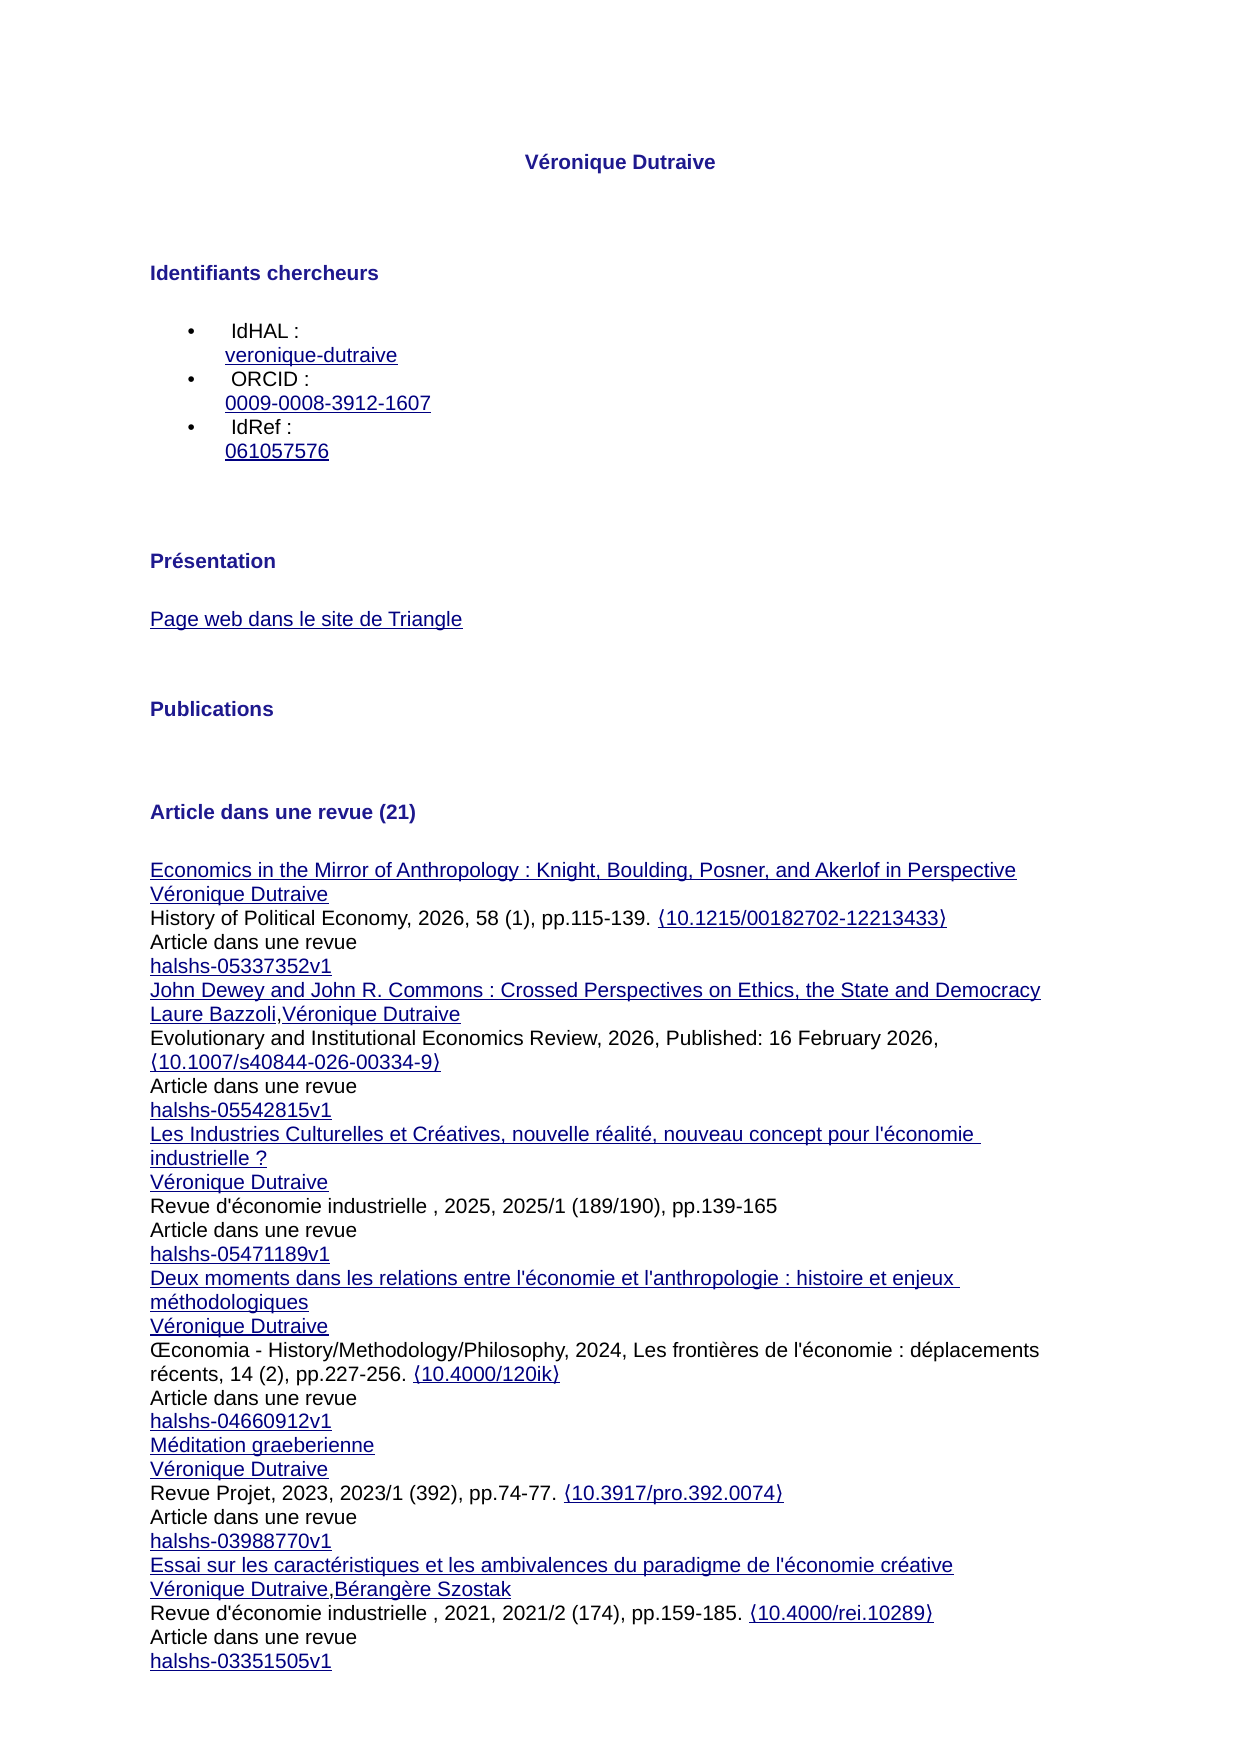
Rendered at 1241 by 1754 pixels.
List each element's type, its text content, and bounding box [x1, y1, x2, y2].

table_cell Essai sur les caractéristiques et les ambivalences du paradigme de l'économie créative Véronique Dutraive,Bérangère Szostak Revue d'économie industrielle , 2021, 2021/2 (174), pp.159-185. ⟨10.4000/rei.10289⟩ Article dans une revue halshs-03351505v1 [150, 1553, 1090, 1673]
list ORCID : [187, 367, 1090, 391]
text Page web dans le site de Triangle [150, 607, 1090, 631]
table_cell Méditation graeberienne Véronique Dutraive Revue Projet, 2023, 2023/1 (392), pp.74-77. ⟨10.3917/pro.392.0074⟩ Article dans une revue halshs-03988770v1 [150, 1433, 1090, 1553]
subtitle Véronique Dutraive [150, 150, 1090, 174]
table_cell John Dewey and John R. Commons : Crossed Perspectives on Ethics, the State and Democracy Laure Bazzoli,Véronique Dutraive Evolutionary and Institutional Economics Review, 2026, Published: 16 February 2026, ⟨10.1007/s40844-026-00334-9⟩ Article dans une revue halshs-05542815v1 [150, 978, 1090, 1122]
list 061057576 [187, 438, 1090, 462]
list IdHAL : [187, 319, 1090, 343]
list veronique-dutraive [187, 343, 1090, 367]
list IdRef : [187, 414, 1090, 438]
subtitle Présentation [150, 549, 1090, 573]
list 0009-0008-3912-1607 [187, 391, 1090, 414]
table_cell Deux moments dans les relations entre l'économie et l'anthropologie : histoire et enjeux méthodologiques Véronique Dutraive Œconomia - History/Methodology/Philosophy, 2024, Les frontières de l'économie : déplacements récents, 14 (2), pp.227-256. ⟨10.4000/120ik⟩ Article dans une revue halshs-04660912v1 [150, 1266, 1090, 1433]
table_header Economics in the Mirror of Anthropology : Knight, Boulding, Posner, and Akerlof in Perspective Véronique Dutraive History of Political Economy, 2026, 58 (1), pp.115-139. ⟨10.1215/00182702-12213433⟩ Article dans une revue halshs-05337352v1 [150, 858, 1090, 978]
subtitle Article dans une revue (21) [150, 800, 1090, 824]
subtitle Identifiants chercheurs [150, 260, 1090, 284]
table_cell Les Industries Culturelles et Créatives, nouvelle réalité, nouveau concept pour l'économie industrielle ? Véronique Dutraive Revue d'économie industrielle , 2025, 2025/1 (189/190), pp.139-165 Article dans une revue halshs-05471189v1 [150, 1122, 1090, 1266]
subtitle Publications [150, 697, 1090, 721]
